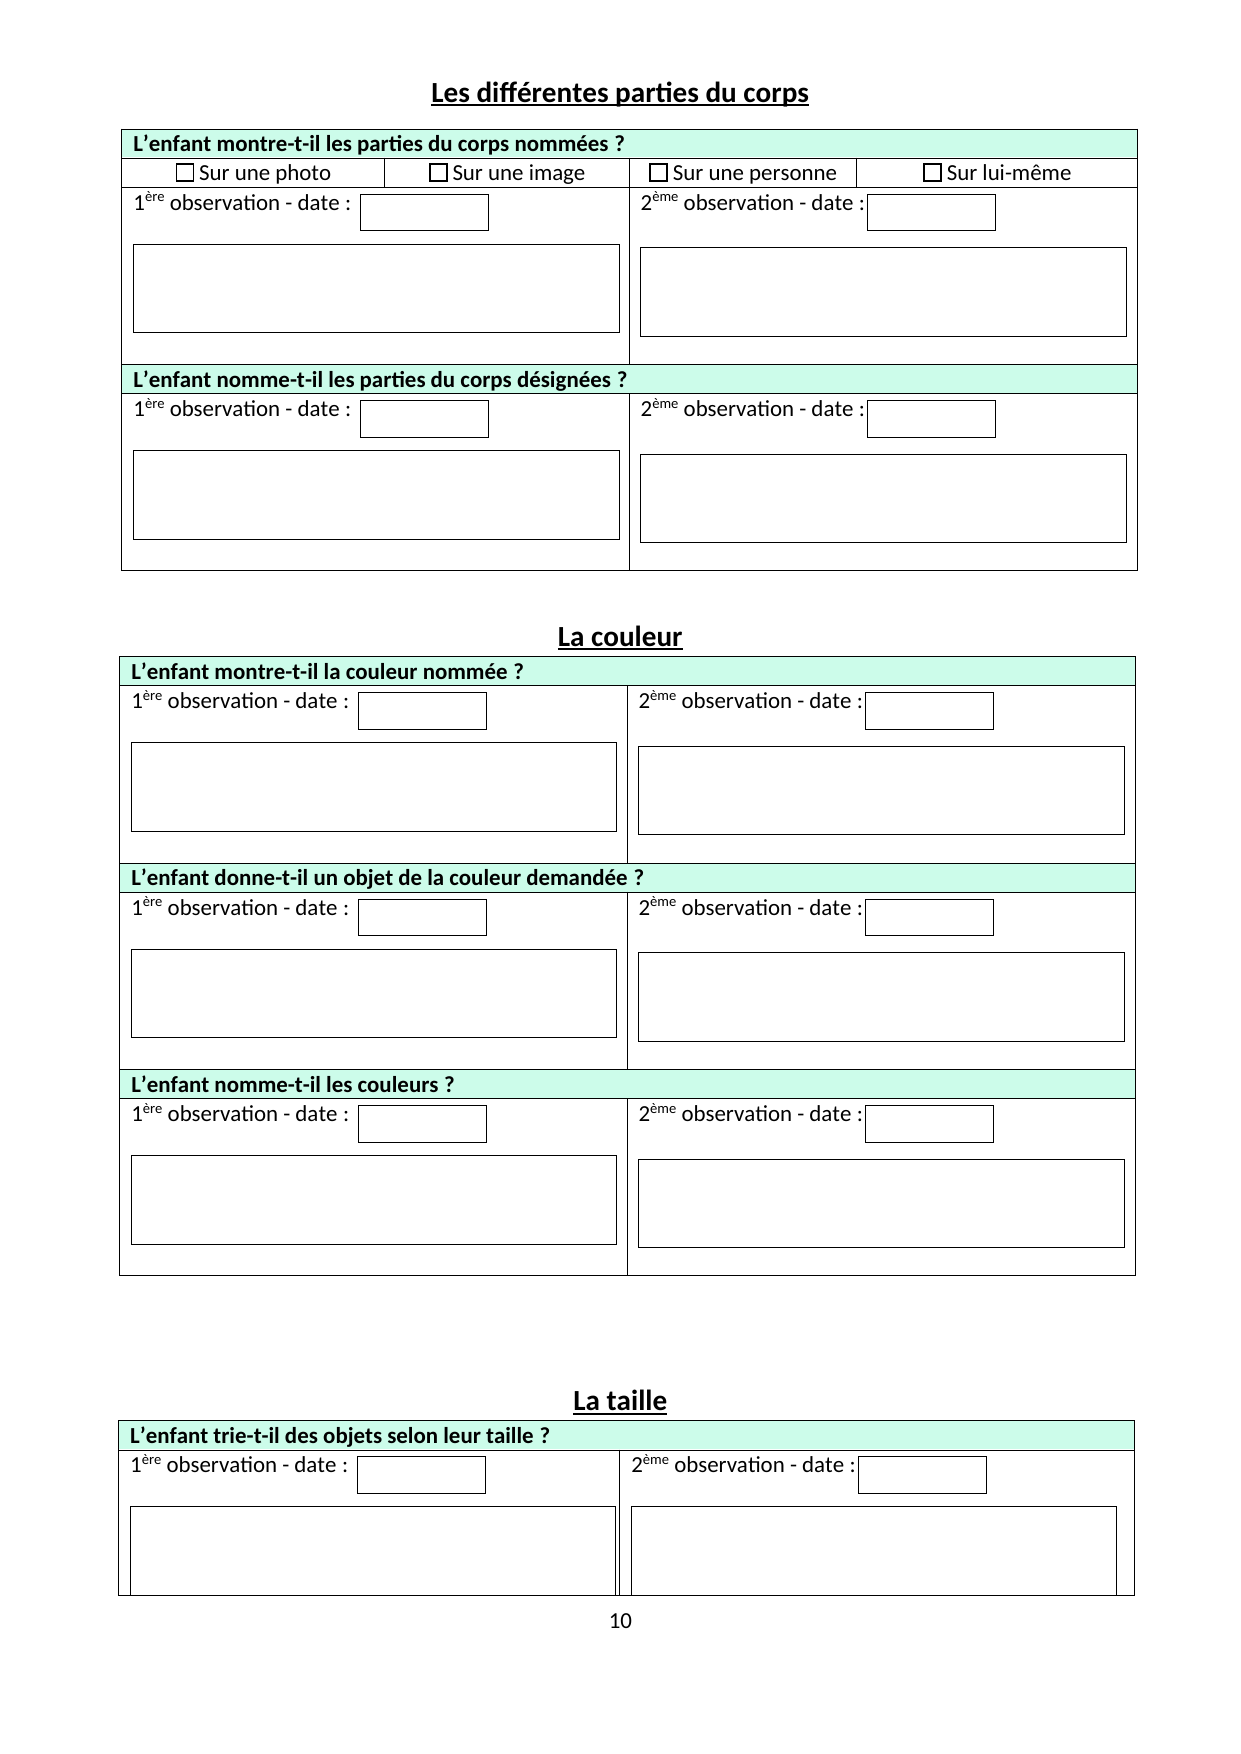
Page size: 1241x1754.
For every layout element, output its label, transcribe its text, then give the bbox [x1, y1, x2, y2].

table_cell 1ère observation - date : [120, 686, 627, 862]
table_cell 1ère observation - date : [120, 893, 627, 1069]
table_header L’enfant montre-t-il la couleur nommée ? [120, 657, 1135, 685]
table_cell 2ème observation - date : [628, 893, 1135, 1069]
table_cell 2ème observation - date : [628, 1099, 1135, 1275]
table_cell 1ère observation - date : [119, 1451, 619, 1595]
table_cell L’enfant nomme-t-il les parties du corps désignées ? [122, 365, 1137, 393]
table_header L’enfant montre-t-il les parties du corps nommées ? [122, 130, 1137, 157]
table_cell 2ème observation - date : [628, 686, 1135, 862]
table_cell Sur lui-même [857, 159, 1137, 187]
table_cell Sur une photo [122, 159, 384, 187]
table_header L’enfant trie-t-il des objets selon leur taille ? [119, 1421, 1134, 1449]
text La couleur [148, 618, 1093, 654]
table_cell L’enfant donne-t-il un objet de la couleur demandée ? [120, 864, 1135, 892]
table_cell Sur une personne [630, 159, 856, 187]
table_cell 1ère observation - date : [120, 1099, 627, 1275]
table_cell 1ère observation - date : [122, 394, 629, 570]
table_cell Sur une image [385, 159, 629, 187]
table_cell L’enfant nomme-t-il les couleurs ? [120, 1070, 1135, 1098]
table_cell 1ère observation - date : [122, 188, 629, 364]
text La taille [148, 1382, 1093, 1418]
table_cell 2ème observation - date : [630, 188, 1137, 364]
text Les différentes parties du corps [148, 74, 1093, 109]
table_cell 2ème observation - date : [620, 1451, 1134, 1595]
table_cell 2ème observation - date : [630, 394, 1137, 570]
